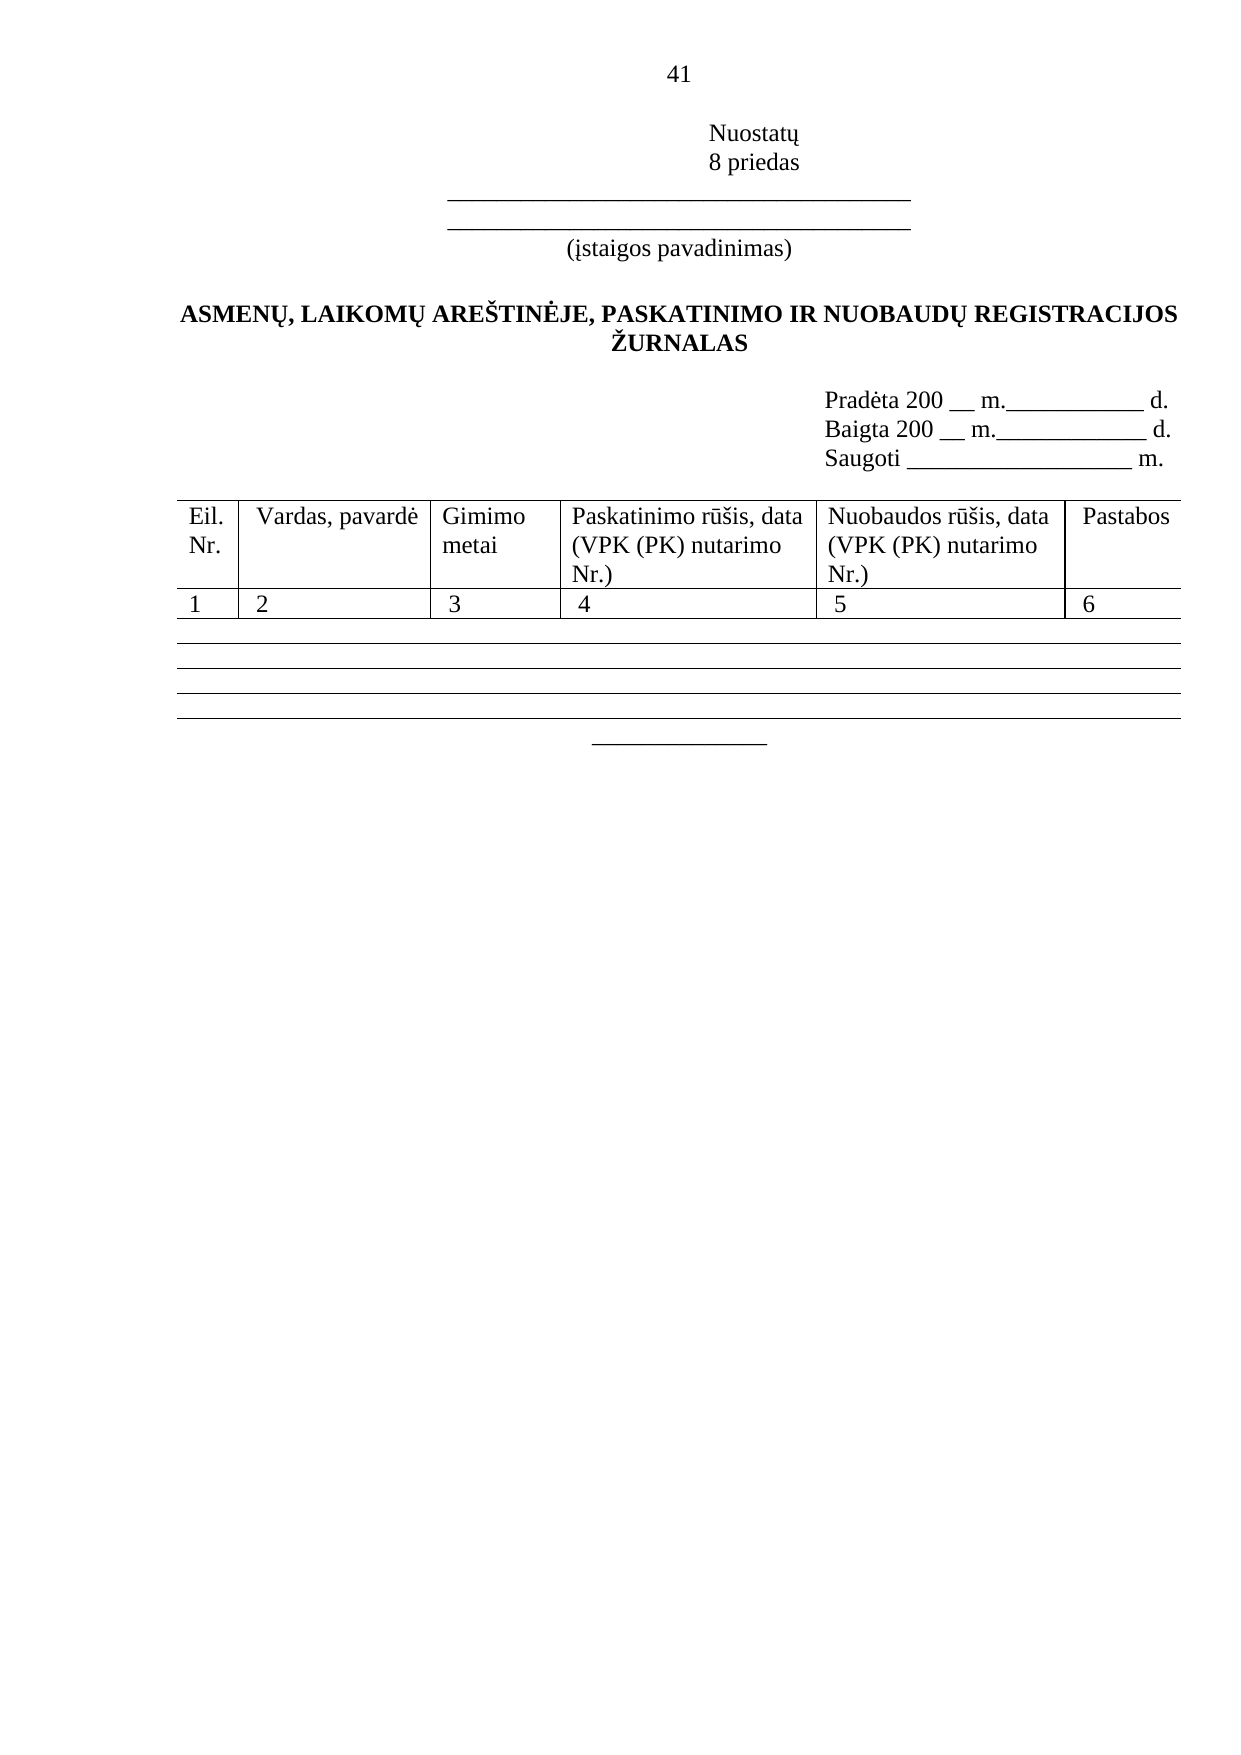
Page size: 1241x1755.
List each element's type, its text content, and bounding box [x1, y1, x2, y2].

table_header Vardas, pavardė [239, 501, 430, 588]
text ASMENŲ, LAIKOMŲ AREŠTINĖJE, PASKATINIMO IR NUOBAUDŲ REGISTRACIJOS ŽURNALAS [177, 299, 1181, 357]
table_cell 6 [1066, 589, 1181, 617]
table_cell [177, 669, 238, 693]
table_cell [238, 644, 431, 668]
table_cell [816, 644, 1065, 668]
table_cell [816, 669, 1065, 693]
table_cell [1065, 694, 1181, 718]
table_cell [816, 619, 1065, 643]
table_cell [560, 669, 816, 693]
table_header Gimimo metai [431, 501, 560, 588]
table_cell [1065, 669, 1181, 693]
table_cell [816, 694, 1065, 718]
table_cell [431, 619, 560, 643]
table_cell 5 [817, 589, 1064, 617]
text Pradėta 200 __ m.___________ d. [177, 385, 1181, 414]
table_cell [431, 669, 560, 693]
table_header Eil. Nr. [177, 501, 238, 588]
table_cell [560, 619, 816, 643]
table_cell 2 [239, 589, 430, 617]
table_cell [560, 644, 816, 668]
table_cell [560, 694, 816, 718]
table_cell 1 [177, 589, 238, 617]
text Nuostatų [709, 118, 1181, 147]
table_cell [177, 694, 238, 718]
text (įstaigos pavadinimas) [177, 233, 1181, 270]
table_cell [177, 619, 238, 643]
table_header Nuobaudos rūšis, data (VPK (PK) nutarimo Nr.) [817, 501, 1064, 588]
text ______________ [177, 719, 1181, 748]
text Saugoti __________________ m. [177, 443, 1181, 472]
table_cell [1065, 644, 1181, 668]
table_header Pastabos [1066, 501, 1181, 588]
table_cell [1065, 619, 1181, 643]
table_cell [238, 619, 431, 643]
table_cell [238, 694, 431, 718]
table_header Paskatinimo rūšis, data (VPK (PK) nutarimo Nr.) [561, 501, 816, 588]
table_cell [431, 644, 560, 668]
table_cell [238, 669, 431, 693]
text 8 priedas [177, 147, 1181, 176]
table_cell 4 [561, 589, 816, 617]
table_cell 3 [431, 589, 560, 617]
text Baigta 200 __ m.____________ d. [177, 414, 1181, 443]
table_cell [431, 694, 560, 718]
table_cell [177, 644, 238, 668]
